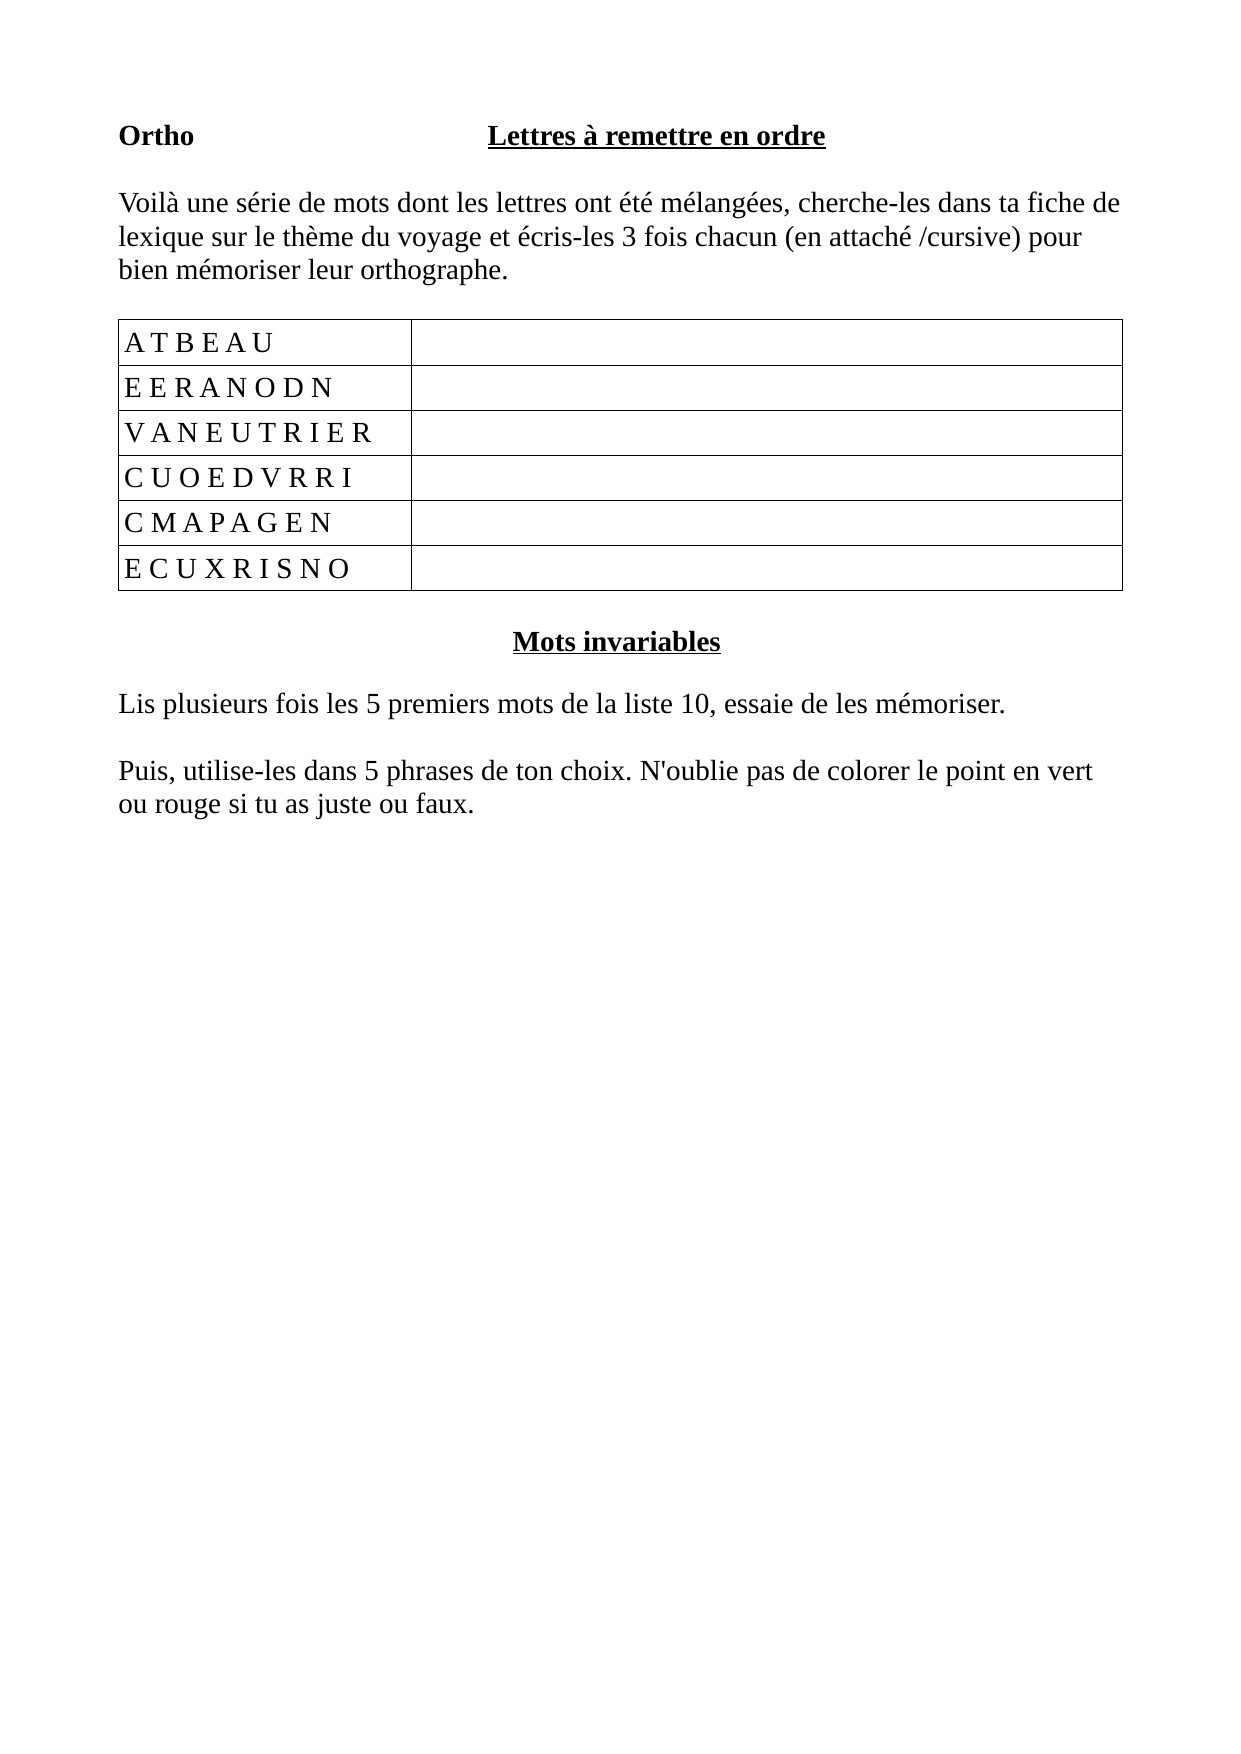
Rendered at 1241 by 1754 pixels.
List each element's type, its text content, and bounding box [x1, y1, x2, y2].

table_header [412, 320, 1122, 364]
table_cell [412, 501, 1122, 545]
text Lis plusieurs fois les 5 premiers mots de la liste 10, essaie de les mémoriser. [118, 686, 1122, 719]
text Mots invariables [118, 624, 1122, 657]
table_cell [412, 456, 1122, 500]
table_header A T B E A U [119, 320, 411, 364]
table_cell [412, 411, 1122, 455]
text Puis, utilise-les dans 5 phrases de ton choix. N'oublie pas de colorer le point en vert ou rouge si tu as juste ou faux. [118, 753, 1122, 820]
text Voilà une série de mots dont les lettres ont été mélangées, cherche-les dans ta fiche de lexique sur le thème du voyage et écris-les 3 fois chacun (en attaché /cursive) pour bien mémoriser leur orthographe. [118, 185, 1122, 286]
table_cell [412, 546, 1122, 590]
table_cell V A N E U T R I E R [119, 411, 411, 455]
text Ortho Lettres à remettre en ordre [118, 118, 1122, 152]
table_cell [412, 366, 1122, 409]
table_cell E C U X R I S N O [119, 546, 411, 590]
table_cell C M A P A G E N [119, 501, 411, 545]
table_cell E E R A N O D N [119, 366, 411, 409]
table_cell C U O E D V R R I [119, 456, 411, 500]
